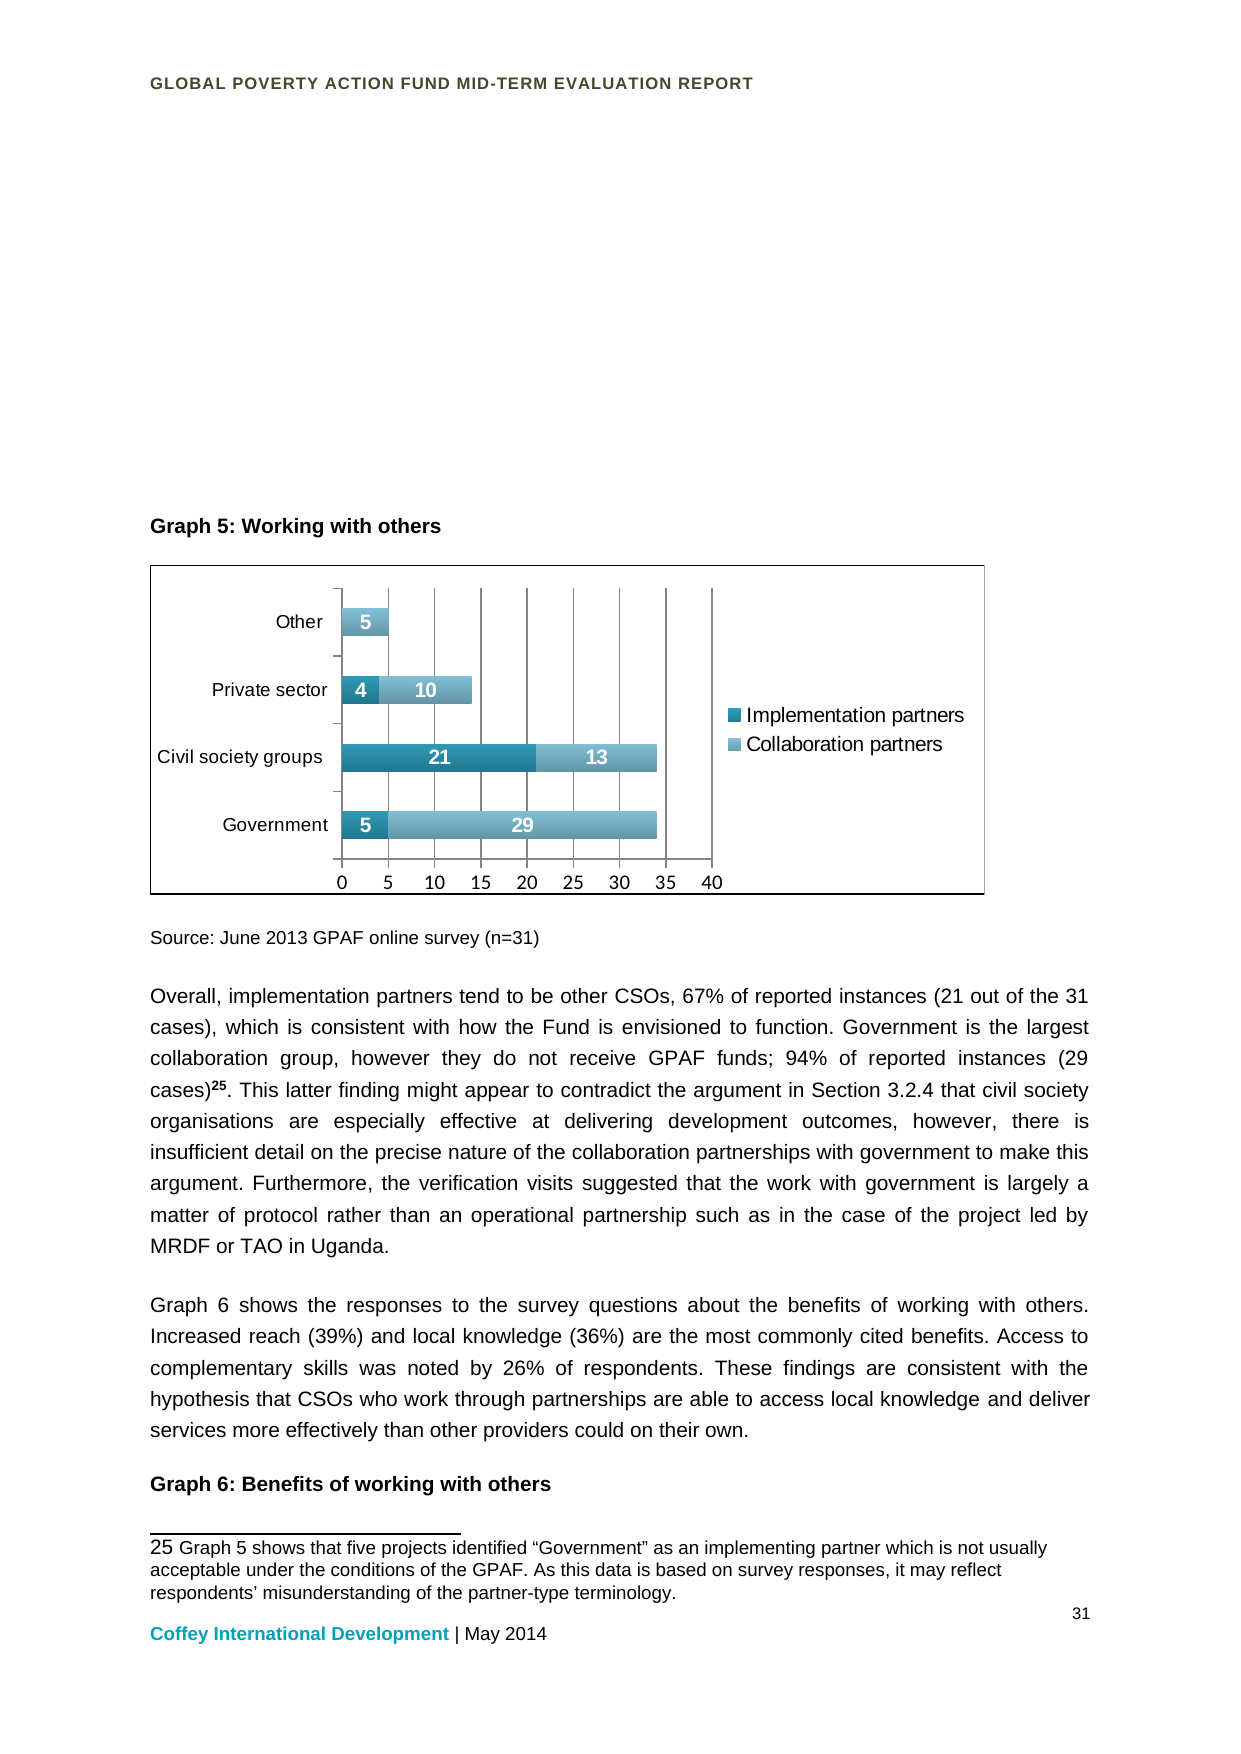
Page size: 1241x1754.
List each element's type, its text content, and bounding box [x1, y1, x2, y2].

text Graph 5: Working with others [150, 506, 1090, 537]
text Source: June 2013 GPAF online survey (n=31) [150, 922, 1090, 948]
text Graph 5 shows that five projects identified “Government” as an implementing partner which is not usually acceptable under the conditions of the GPAF. As this data is based on survey responses, it may reflect respondents’ misunderstanding of the partner-type terminology. [150, 1534, 1090, 1604]
text Graph 6 shows the responses to the survey questions about the benefits of working with others. Increased reach (39%) and local knowledge (36%) are the most commonly cited benefits. Access to complementary skills was noted by 26% of respondents. These findings are consistent with the hypothesis that CSOs who work through partnerships are able to access local knowledge and deliver services more effectively than other providers could on their own. [150, 1286, 1090, 1442]
text Overall, implementation partners tend to be other CSOs, 67% of reported instances (21 out of the 31 cases), which is consistent with how the Fund is envisioned to function. Government is the largest collaboration group, however they do not receive GPAF funds; 94% of reported instances (29 cases). This latter finding might appear to contradict the argument in Section 3.2.4 that civil society organisations are especially effective at delivering development outcomes, however, there is insufficient detail on the precise nature of the collaboration partnerships with government to make this argument. Furthermore, the verification visits suggested that the work with government is largely a matter of protocol rather than an operational partnership such as in the case of the project led by MRDF or TAO in Uganda. [150, 976, 1090, 1258]
text Graph 6: Benefits of working with others [150, 1470, 1090, 1496]
